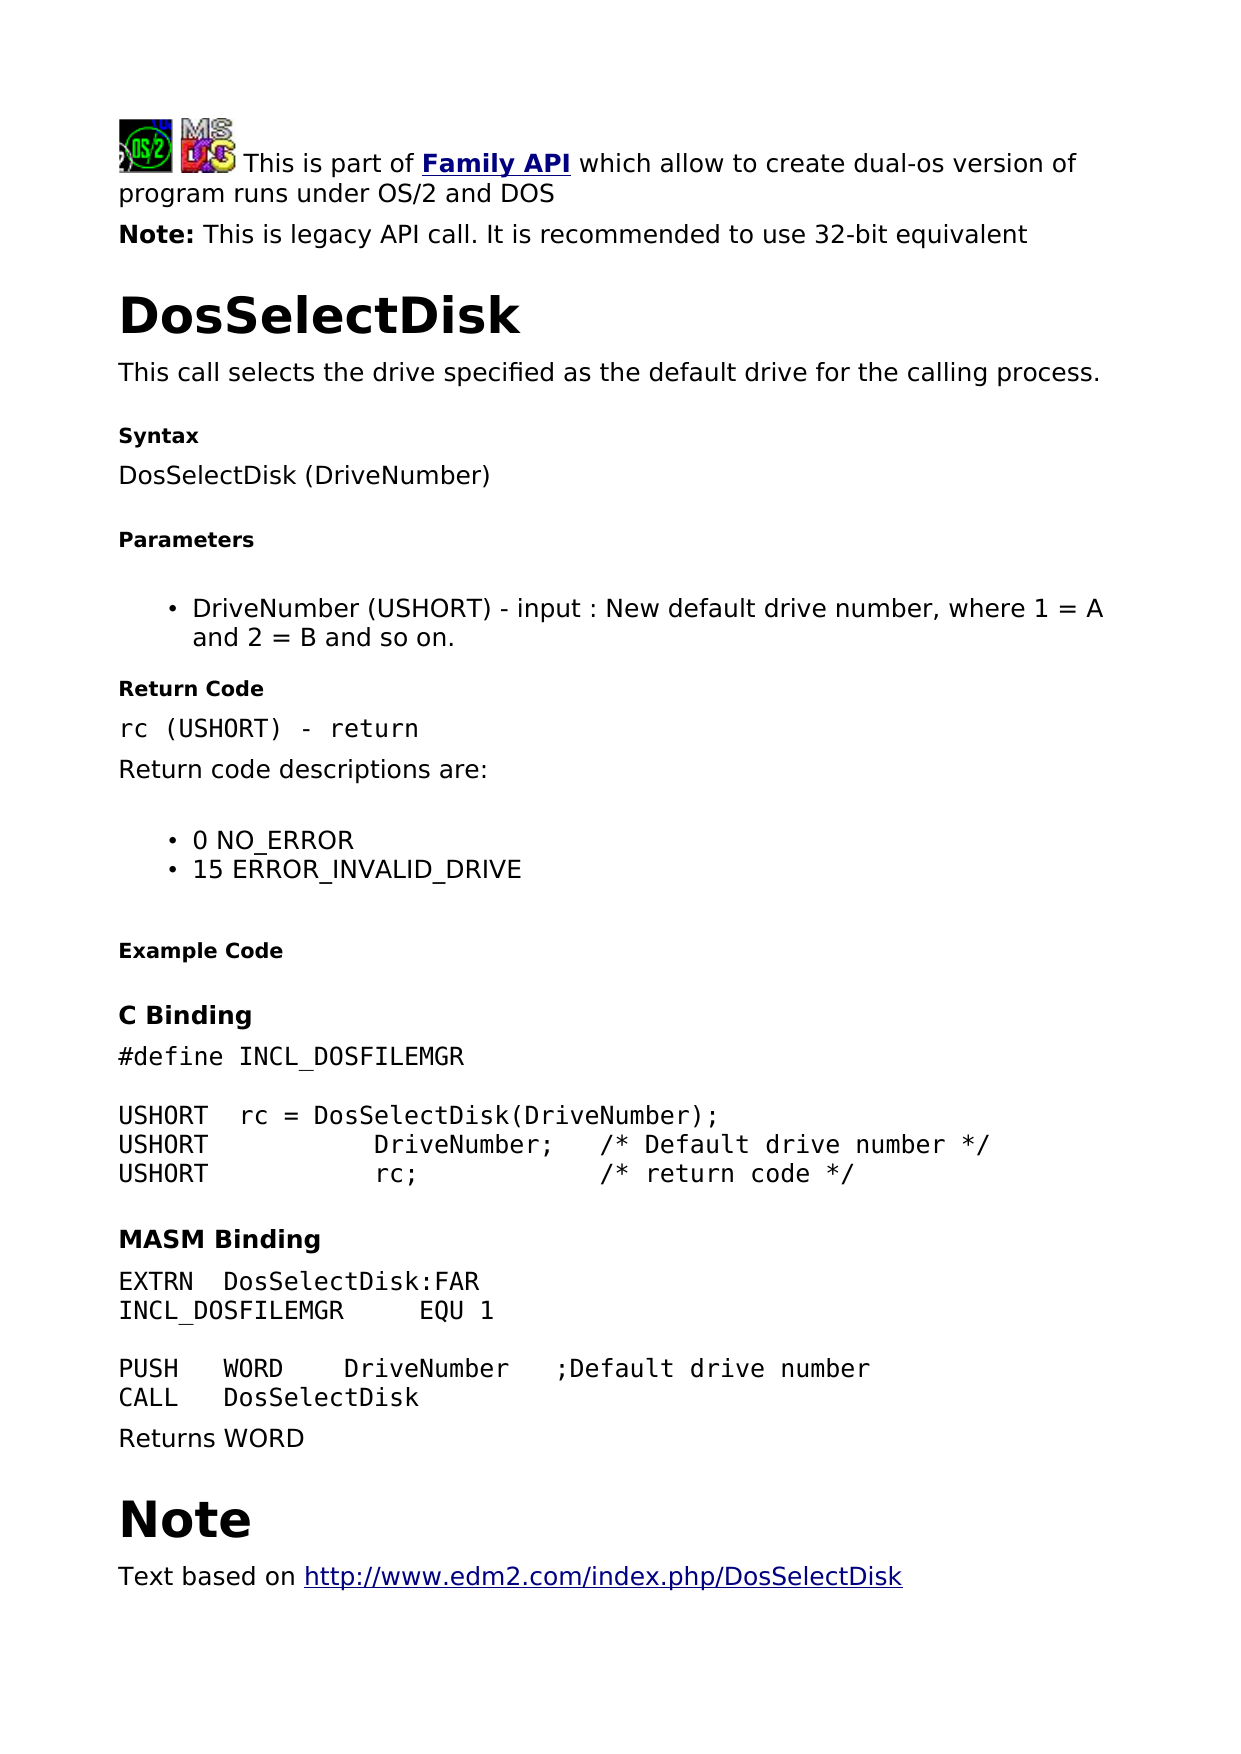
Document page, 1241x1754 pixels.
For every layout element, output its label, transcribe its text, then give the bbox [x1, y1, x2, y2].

text This call selects the drive specified as the default drive for the calling process. [118, 358, 1122, 387]
text Text based on http://www.edm2.com/index.php/DosSelectDisk [118, 1562, 1122, 1591]
subtitle Example Code [118, 939, 1122, 963]
text Note: This is legacy API call. It is recommended to use 32-bit equivalent [118, 220, 1122, 249]
text #define INCL_DOSFILEMGR USHORT rc = DosSelectDisk(DriveNumber); USHORT DriveNumber; /* Default drive number */ USHORT rc; /* return code */ [118, 1043, 1122, 1188]
subtitle Syntax [118, 424, 1122, 449]
list 15 ERROR_INVALID_DRIVE [177, 856, 1122, 885]
list 0 NO_ERROR [177, 826, 1122, 856]
text rc (USHORT) - return [118, 714, 1122, 743]
picture [180, 118, 236, 173]
picture [118, 118, 173, 173]
text Return code descriptions are: [118, 755, 1122, 784]
text This is part of Family API which allow to create dual-os version of program runs under OS/2 and DOS [118, 118, 1122, 208]
text Returns WORD [118, 1424, 1122, 1454]
text DosSelectDisk (DriveNumber) [118, 461, 1122, 490]
text EXTRN DosSelectDisk:FAR INCL_DOSFILEMGR EQU 1 PUSH WORD DriveNumber ;Default drive number CALL DosSelectDisk [118, 1267, 1122, 1413]
list DriveNumber (USHORT) - input : New default drive number, where 1 = A and 2 = B and so on. [177, 594, 1122, 652]
subtitle Parameters [118, 528, 1122, 552]
subtitle DosSelectDisk [118, 287, 1122, 345]
subtitle C Binding [118, 1001, 1122, 1030]
subtitle Note [118, 1491, 1122, 1549]
subtitle Return Code [118, 677, 1122, 702]
subtitle MASM Binding [118, 1225, 1122, 1254]
